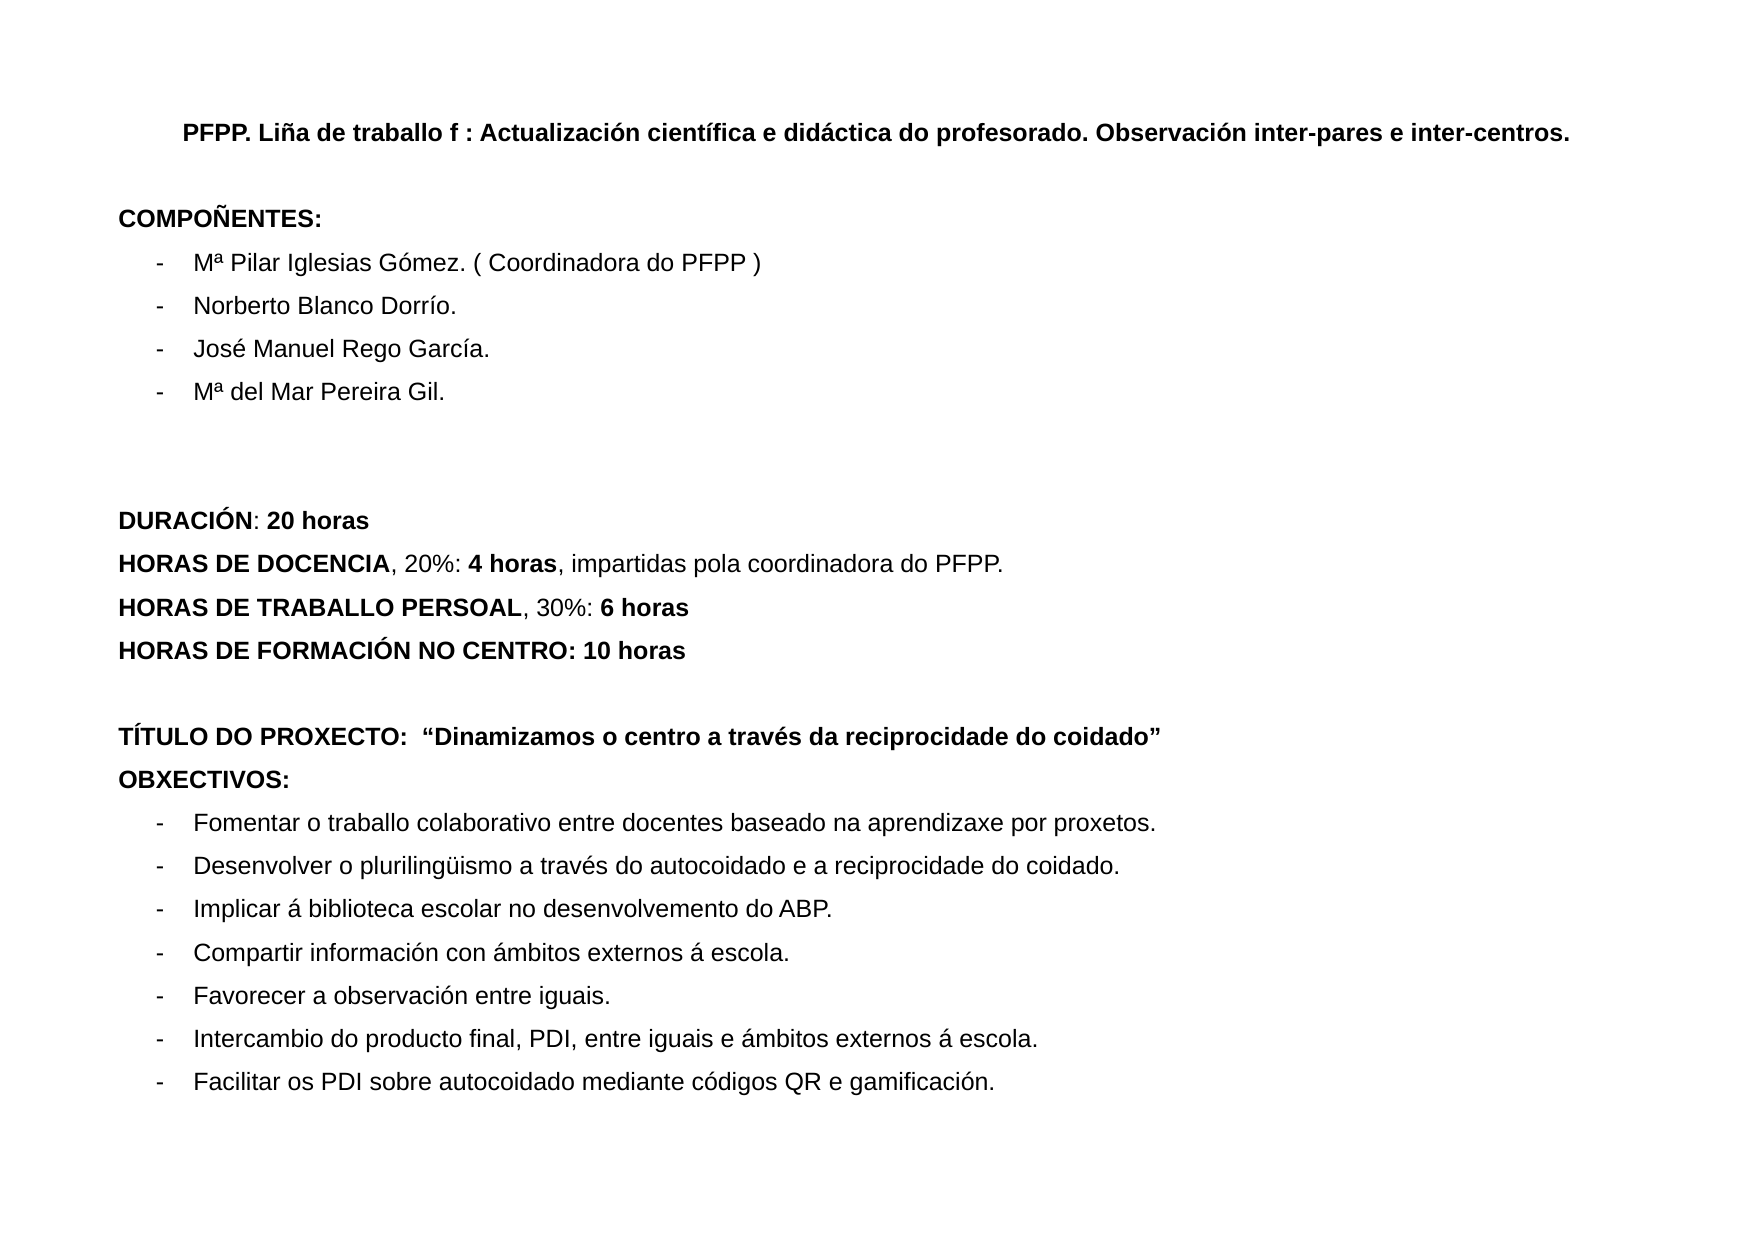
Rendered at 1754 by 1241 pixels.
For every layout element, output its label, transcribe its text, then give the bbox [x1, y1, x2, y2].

text OBXECTIVOS: [118, 765, 1636, 794]
list Facilitar os PDI sobre autocoidado mediante códigos QR e gamificación. [156, 1067, 1636, 1096]
text HORAS DE TRABALLO PERSOAL, 30%: 6 horas [118, 592, 1636, 621]
list Implicar á biblioteca escolar no desenvolvemento do ABP. [156, 894, 1636, 923]
list Norberto Blanco Dorrío. [156, 291, 1636, 319]
list Favorecer a observación entre iguais. [156, 981, 1636, 1009]
text PFPP. Liña de traballo f : Actualización científica e didáctica do profesorado. Observación inter-pares e inter-centros. [118, 118, 1636, 147]
text DURACIÓN: 20 horas [118, 506, 1636, 535]
list Compartir información con ámbitos externos á escola. [156, 937, 1636, 966]
text TÍTULO DO PROXECTO: “Dinamizamos o centro a través da reciprocidade do coidado” [118, 722, 1636, 751]
list Desenvolver o plurilingüismo a través do autocoidado e a reciprocidade do coidado. [156, 851, 1636, 880]
list Fomentar o traballo colaborativo entre docentes baseado na aprendizaxe por proxetos. [156, 808, 1636, 837]
list Mª del Mar Pereira Gil. [156, 377, 1636, 406]
text HORAS DE DOCENCIA, 20%: 4 horas, impartidas pola coordinadora do PFPP. [118, 549, 1636, 578]
text COMPOÑENTES: [118, 204, 1636, 233]
list Mª Pilar Iglesias Gómez. ( Coordinadora do PFPP ) [156, 247, 1636, 276]
list Intercambio do producto final, PDI, entre iguais e ámbitos externos á escola. [156, 1024, 1636, 1052]
text HORAS DE FORMACIÓN NO CENTRO: 10 horas [118, 636, 1636, 664]
list José Manuel Rego García. [156, 334, 1636, 362]
